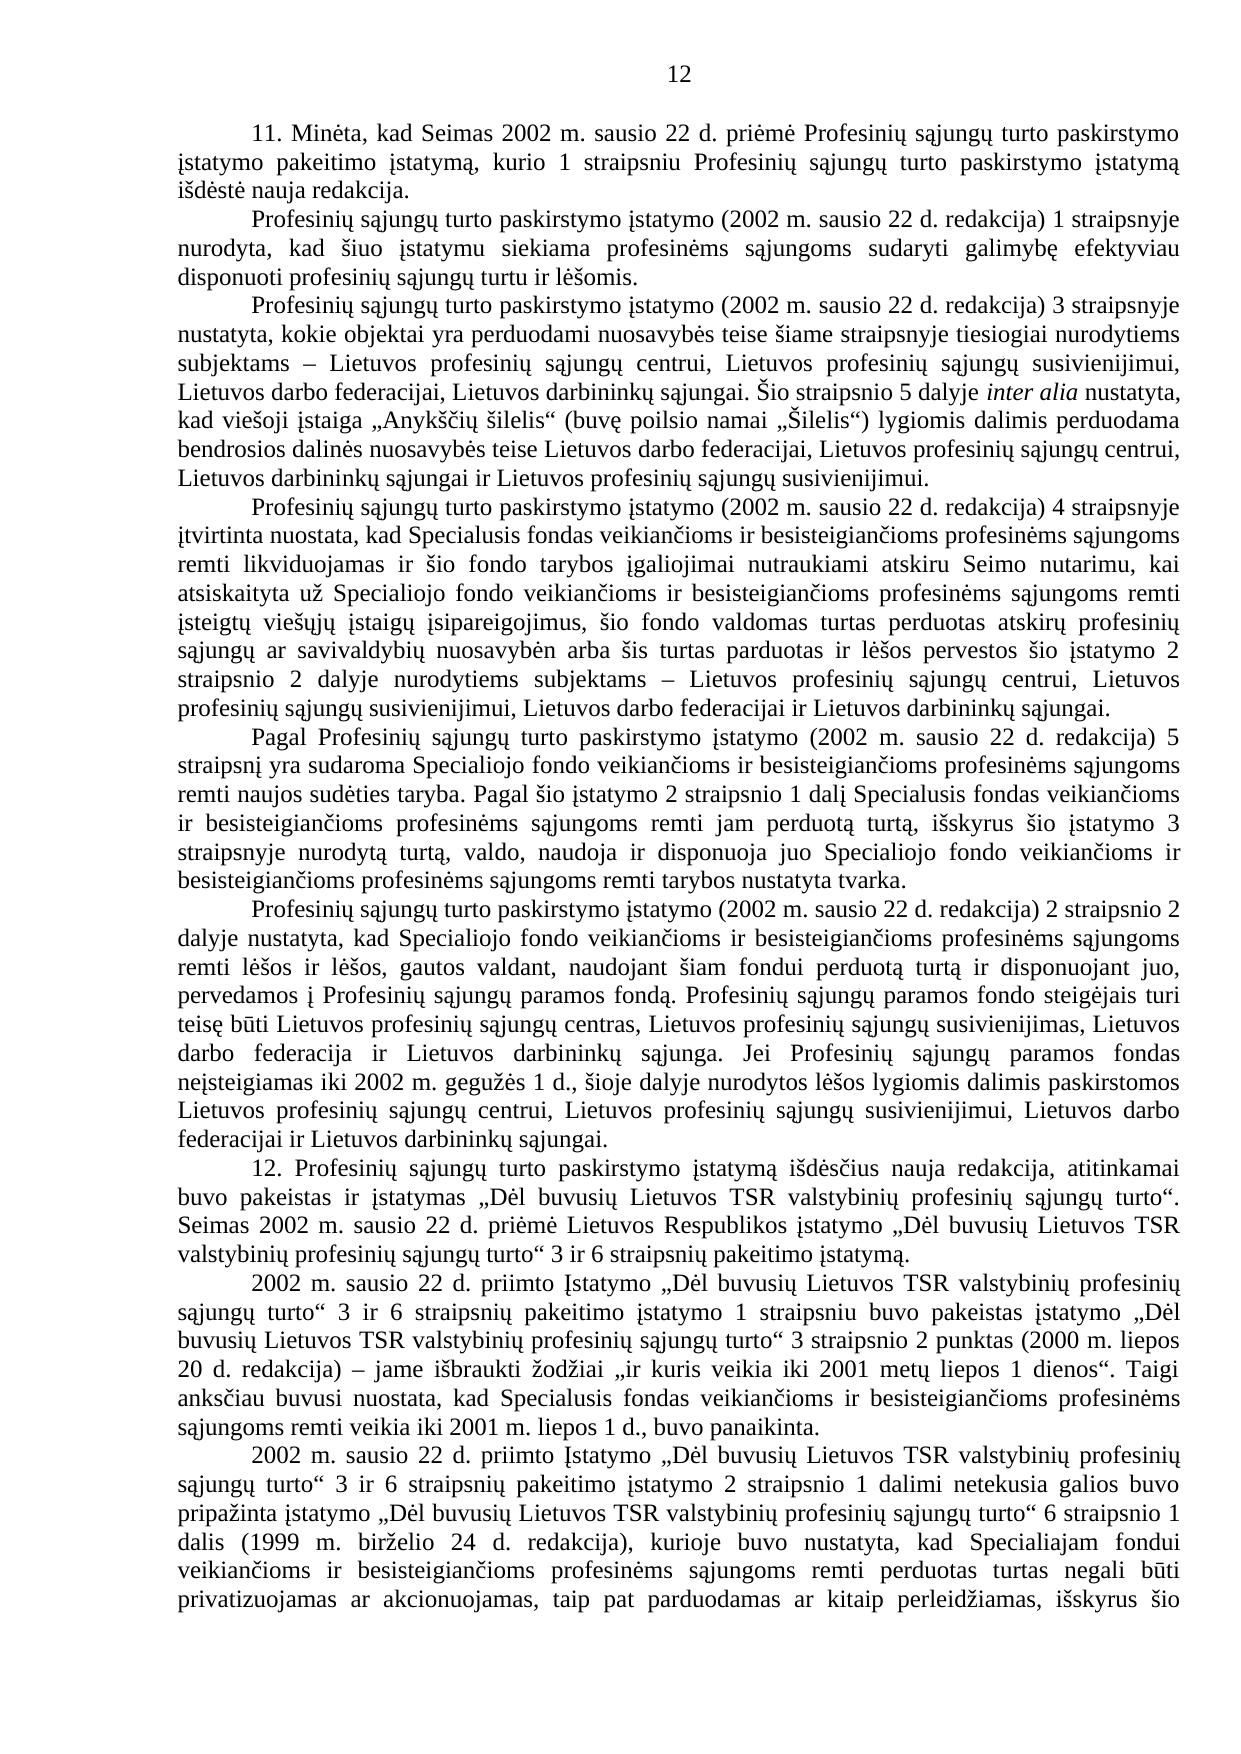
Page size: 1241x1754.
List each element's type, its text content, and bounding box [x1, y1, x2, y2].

text Pagal Profesinių sąjungų turto paskirstymo įstatymo (2002 m. sausio 22 d. redakcija) 5 straipsnį yra sudaroma Specialiojo fondo veikiančioms ir besisteigiančioms profesinėms sąjungoms remti naujos sudėties taryba. Pagal šio įstatymo 2 straipsnio 1 dalį Specialusis fondas veikiančioms ir besisteigiančioms profesinėms sąjungoms remti jam perduotą turtą, išskyrus šio įstatymo 3 straipsnyje nurodytą turtą, valdo, naudoja ir disponuoja juo Specialiojo fondo veikiančioms ir besisteigiančioms profesinėms sąjungoms remti tarybos nustatyta tvarka. [177, 722, 1181, 894]
text 12. Profesinių sąjungų turto paskirstymo įstatymą išdėsčius nauja redakcija, atitinkamai buvo pakeistas ir įstatymas „Dėl buvusių Lietuvos TSR valstybinių profesinių sąjungų turto“. Seimas 2002 m. sausio 22 d. priėmė Lietuvos Respublikos įstatymo „Dėl buvusių Lietuvos TSR valstybinių profesinių sąjungų turto“ 3 ir 6 straipsnių pakeitimo įstatymą. [177, 1153, 1181, 1268]
text Profesinių sąjungų turto paskirstymo įstatymo (2002 m. sausio 22 d. redakcija) 4 straipsnyje įtvirtinta nuostata, kad Specialusis fondas veikiančioms ir besisteigiančioms profesinėms sąjungoms remti likviduojamas ir šio fondo tarybos įgaliojimai nutraukiami atskiru Seimo nutarimu, kai atsiskaityta už Specialiojo fondo veikiančioms ir besisteigiančioms profesinėms sąjungoms remti įsteigtų viešųjų įstaigų įsipareigojimus, šio fondo valdomas turtas perduotas atskirų profesinių sąjungų ar savivaldybių nuosavybėn arba šis turtas parduotas ir lėšos pervestos šio įstatymo 2 straipsnio 2 dalyje nurodytiems subjektams – Lietuvos profesinių sąjungų centrui, Lietuvos profesinių sąjungų susivienijimui, Lietuvos darbo federacijai ir Lietuvos darbininkų sąjungai. [177, 492, 1181, 722]
text 11. Minėta, kad Seimas 2002 m. sausio 22 d. priėmė Profesinių sąjungų turto paskirstymo įstatymo pakeitimo įstatymą, kurio 1 straipsniu Profesinių sąjungų turto paskirstymo įstatymą išdėstė nauja redakcija. [177, 118, 1181, 204]
text Profesinių sąjungų turto paskirstymo įstatymo (2002 m. sausio 22 d. redakcija) 1 straipsnyje nurodyta, kad šiuo įstatymu siekiama profesinėms sąjungoms sudaryti galimybę efektyviau disponuoti profesinių sąjungų turtu ir lėšomis. [177, 204, 1181, 291]
text Profesinių sąjungų turto paskirstymo įstatymo (2002 m. sausio 22 d. redakcija) 3 straipsnyje nustatyta, kokie objektai yra perduodami nuosavybės teise šiame straipsnyje tiesiogiai nurodytiems subjektams – Lietuvos profesinių sąjungų centrui, Lietuvos profesinių sąjungų susivienijimui, Lietuvos darbo federacijai, Lietuvos darbininkų sąjungai. Šio straipsnio 5 dalyje inter alia nustatyta, kad viešoji įstaiga „Anykščių šilelis“ (buvę poilsio namai „Šilelis“) lygiomis dalimis perduodama bendrosios dalinės nuosavybės teise Lietuvos darbo federacijai, Lietuvos profesinių sąjungų centrui, Lietuvos darbininkų sąjungai ir Lietuvos profesinių sąjungų susivienijimui. [177, 291, 1181, 492]
text Profesinių sąjungų turto paskirstymo įstatymo (2002 m. sausio 22 d. redakcija) 2 straipsnio 2 dalyje nustatyta, kad Specialiojo fondo veikiančioms ir besisteigiančioms profesinėms sąjungoms remti lėšos ir lėšos, gautos valdant, naudojant šiam fondui perduotą turtą ir disponuojant juo, pervedamos į Profesinių sąjungų paramos fondą. Profesinių sąjungų paramos fondo steigėjais turi teisę būti Lietuvos profesinių sąjungų centras, Lietuvos profesinių sąjungų susivienijimas, Lietuvos darbo federacija ir Lietuvos darbininkų sąjunga. Jei Profesinių sąjungų paramos fondas neįsteigiamas iki 2002 m. gegužės 1 d., šioje dalyje nurodytos lėšos lygiomis dalimis paskirstomos Lietuvos profesinių sąjungų centrui, Lietuvos profesinių sąjungų susivienijimui, Lietuvos darbo federacijai ir Lietuvos darbininkų sąjungai. [177, 894, 1181, 1153]
text 2002 m. sausio 22 d. priimto Įstatymo „Dėl buvusių Lietuvos TSR valstybinių profesinių sąjungų turto“ 3 ir 6 straipsnių pakeitimo įstatymo 1 straipsniu buvo pakeistas įstatymo „Dėl buvusių Lietuvos TSR valstybinių profesinių sąjungų turto“ 3 straipsnio 2 punktas (2000 m. liepos 20 d. redakcija) – jame išbraukti žodžiai „ir kuris veikia iki 2001 metų liepos 1 dienos“. Taigi anksčiau buvusi nuostata, kad Specialusis fondas veikiančioms ir besisteigiančioms profesinėms sąjungoms remti veikia iki 2001 m. liepos 1 d., buvo panaikinta. [177, 1268, 1181, 1441]
text 2002 m. sausio 22 d. priimto Įstatymo „Dėl buvusių Lietuvos TSR valstybinių profesinių sąjungų turto“ 3 ir 6 straipsnių pakeitimo įstatymo 2 straipsnio 1 dalimi netekusia galios buvo pripažinta įstatymo „Dėl buvusių Lietuvos TSR valstybinių profesinių sąjungų turto“ 6 straipsnio 1 dalis (1999 m. birželio 24 d. redakcija), kurioje buvo nustatyta, kad Specialiajam fondui veikiančioms ir besisteigiančioms profesinėms sąjungoms remti perduotas turtas negali būti privatizuojamas ar akcionuojamas, taip pat parduodamas ar kitaip perleidžiamas, išskyrus šio [177, 1441, 1181, 1613]
